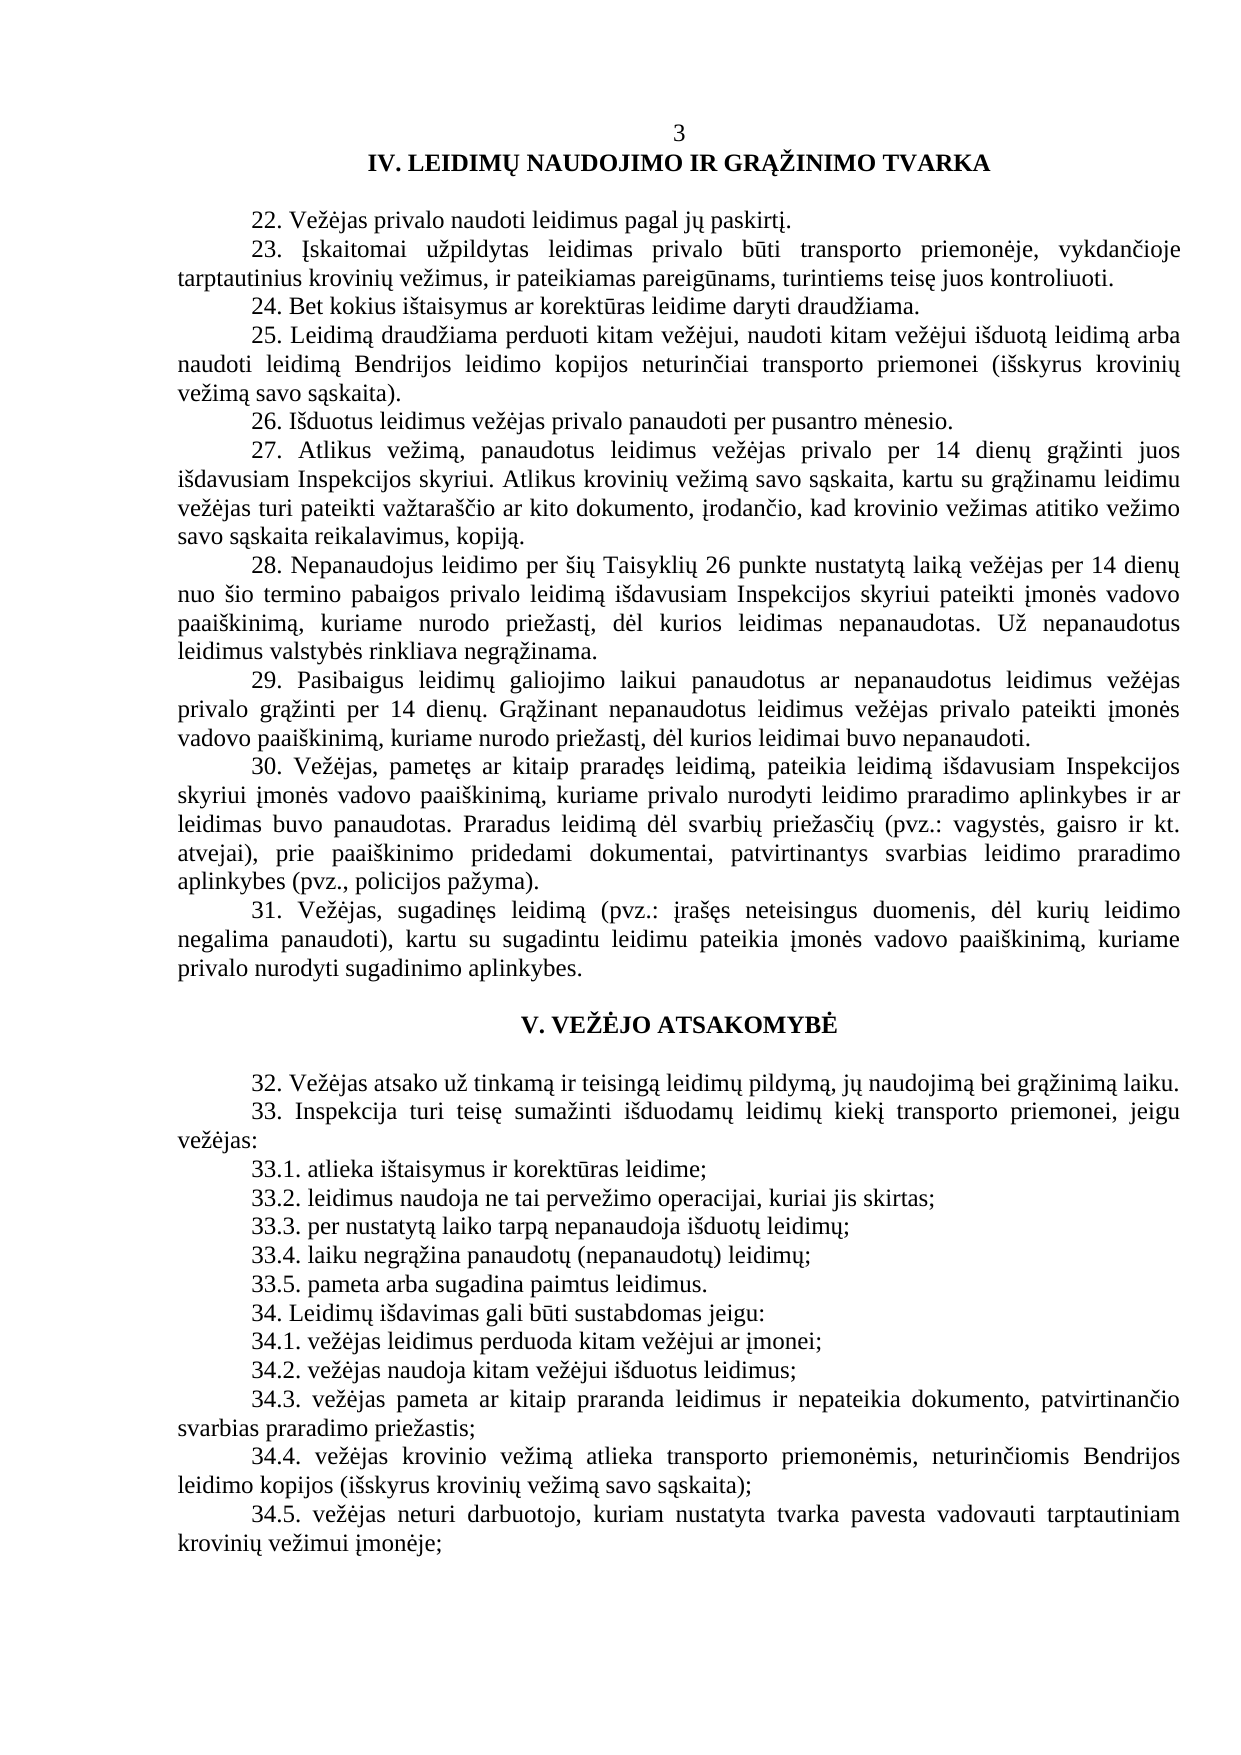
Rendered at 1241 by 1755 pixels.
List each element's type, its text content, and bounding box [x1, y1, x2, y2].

text 24. Bet kokius ištaisymus ar korektūras leidime daryti draudžiama. [177, 291, 1181, 320]
text 34.5. vežėjas neturi darbuotojo, kuriam nustatyta tvarka pavesta vadovauti tarptautiniam krovinių vežimui įmonėje; [177, 1499, 1181, 1556]
text 34.4. vežėjas krovinio vežimą atlieka transporto priemonėmis, neturinčiomis Bendrijos leidimo kopijos (išskyrus krovinių vežimą savo sąskaita); [177, 1441, 1181, 1499]
text IV. LEIDIMŲ NAUDOJIMO IR GRĄŽINIMO TVARKA [177, 148, 1181, 176]
text 33.3. per nustatytą laiko tarpą nepanaudoja išduotų leidimų; [177, 1211, 1181, 1240]
text 31. Vežėjas, sugadinęs leidimą (pvz.: įrašęs neteisingus duomenis, dėl kurių leidimo negalima panaudoti), kartu su sugadintu leidimu pateikia įmonės vadovo paaiškinimą, kuriame privalo nurodyti sugadinimo aplinkybes. [177, 895, 1181, 981]
text 30. Vežėjas, pametęs ar kitaip praradęs leidimą, pateikia leidimą išdavusiam Inspekcijos skyriui įmonės vadovo paaiškinimą, kuriame privalo nurodyti leidimo praradimo aplinkybes ir ar leidimas buvo panaudotas. Praradus leidimą dėl svarbių priežasčių (pvz.: vagystės, gaisro ir kt. atvejai), prie paaiškinimo pridedami dokumentai, patvirtinantys svarbias leidimo praradimo aplinkybes (pvz., policijos pažyma). [177, 751, 1181, 895]
text 33.1. atlieka ištaisymus ir korektūras leidime; [177, 1154, 1181, 1183]
text 34. Leidimų išdavimas gali būti sustabdomas jeigu: [177, 1298, 1181, 1326]
text 33.4. laiku negrąžina panaudotų (nepanaudotų) leidimų; [177, 1240, 1181, 1269]
text 34.3. vežėjas pameta ar kitaip praranda leidimus ir nepateikia dokumento, patvirtinančio svarbias praradimo priežastis; [177, 1384, 1181, 1441]
text 28. Nepanaudojus leidimo per šių Taisyklių 26 punkte nustatytą laiką vežėjas per 14 dienų nuo šio termino pabaigos privalo leidimą išdavusiam Inspekcijos skyriui pateikti įmonės vadovo paaiškinimą, kuriame nurodo priežastį, dėl kurios leidimas nepanaudotas. Už nepanaudotus leidimus valstybės rinkliava negrąžinama. [177, 550, 1181, 665]
text 25. Leidimą draudžiama perduoti kitam vežėjui, naudoti kitam vežėjui išduotą leidimą arba naudoti leidimą Bendrijos leidimo kopijos neturinčiai transporto priemonei (išskyrus krovinių vežimą savo sąskaita). [177, 320, 1181, 406]
text 27. Atlikus vežimą, panaudotus leidimus vežėjas privalo per 14 dienų grąžinti juos išdavusiam Inspekcijos skyriui. Atlikus krovinių vežimą savo sąskaita, kartu su grąžinamu leidimu vežėjas turi pateikti važtaraščio ar kito dokumento, įrodančio, kad krovinio vežimas atitiko vežimo savo sąskaita reikalavimus, kopiją. [177, 435, 1181, 550]
text 23. Įskaitomai užpildytas leidimas privalo būti transporto priemonėje, vykdančioje tarptautinius krovinių vežimus, ir pateikiamas pareigūnams, turintiems teisę juos kontroliuoti. [177, 234, 1181, 291]
text 32. Vežėjas atsako už tinkamą ir teisingą leidimų pildymą, jų naudojimą bei grąžinimą laiku. [177, 1068, 1181, 1096]
text 34.1. vežėjas leidimus perduoda kitam vežėjui ar įmonei; [177, 1326, 1181, 1355]
text V. VEŽĖJO ATSAKOMYBĖ [177, 1010, 1181, 1039]
text 22. Vežėjas privalo naudoti leidimus pagal jų paskirtį. [177, 205, 1181, 234]
text 29. Pasibaigus leidimų galiojimo laikui panaudotus ar nepanaudotus leidimus vežėjas privalo grąžinti per 14 dienų. Grąžinant nepanaudotus leidimus vežėjas privalo pateikti įmonės vadovo paaiškinimą, kuriame nurodo priežastį, dėl kurios leidimai buvo nepanaudoti. [177, 665, 1181, 751]
text 33. Inspekcija turi teisę sumažinti išduodamų leidimų kiekį transporto priemonei, jeigu vežėjas: [177, 1096, 1181, 1154]
text 33.2. leidimus naudoja ne tai pervežimo operacijai, kuriai jis skirtas; [177, 1183, 1181, 1211]
text 26. Išduotus leidimus vežėjas privalo panaudoti per pusantro mėnesio. [177, 406, 1181, 435]
text 33.5. pameta arba sugadina paimtus leidimus. [177, 1269, 1181, 1298]
text 34.2. vežėjas naudoja kitam vežėjui išduotus leidimus; [177, 1355, 1181, 1384]
